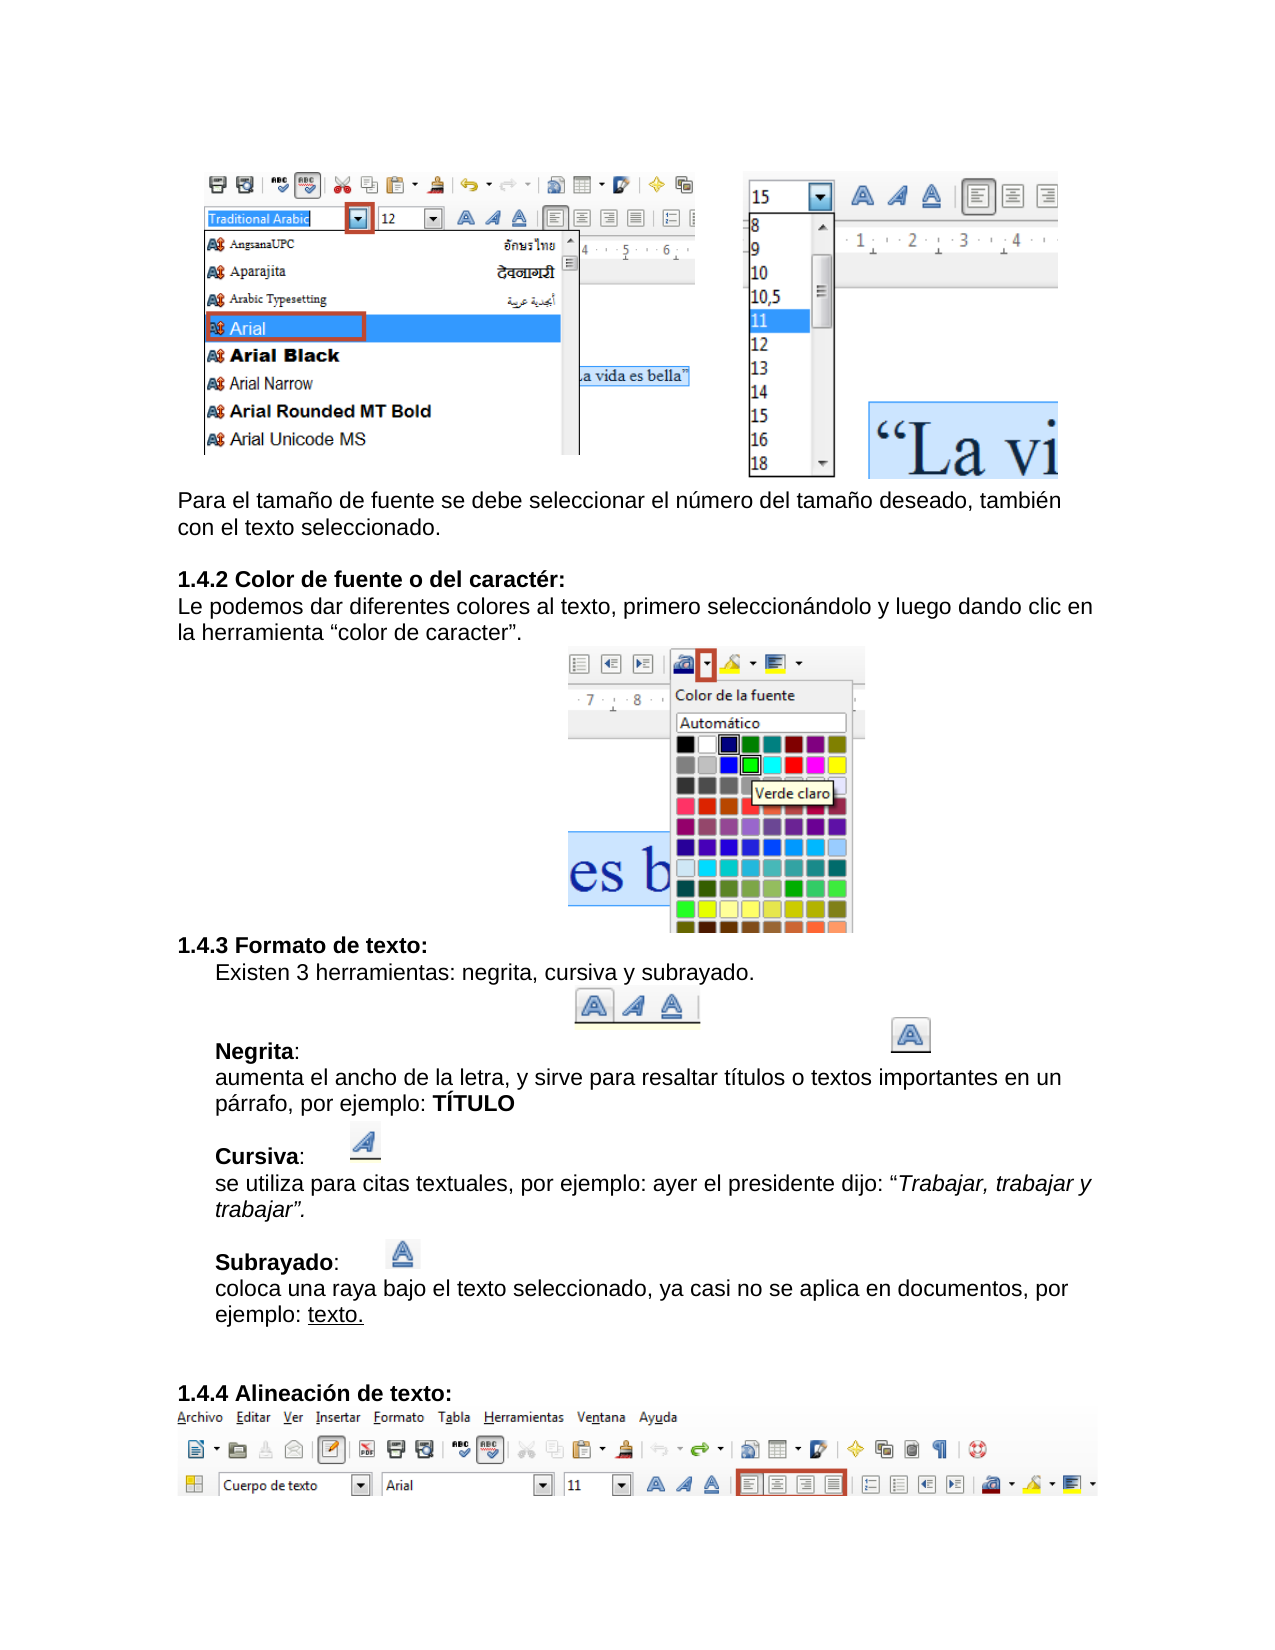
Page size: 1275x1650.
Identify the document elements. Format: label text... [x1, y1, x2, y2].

text Subrayado: [215, 1248, 1098, 1275]
text Cursiva: [215, 1143, 1098, 1169]
picture [568, 646, 866, 933]
table_header [177, 155, 727, 172]
picture [204, 172, 695, 455]
text Existen 3 herramientas: negrita, cursiva y subrayado. [215, 959, 1098, 985]
text se utiliza para citas textuales, por ejemplo: ayer el presidente dijo: “Trabajar, trabajar y trabajar”. [215, 1169, 1098, 1222]
text coloca una raya bajo el texto seleccionado, ya casi no se aplica en documentos, por ejemplo: texto. [215, 1275, 1098, 1328]
table_header [727, 155, 1097, 487]
picture [350, 1121, 381, 1163]
picture [574, 985, 701, 1030]
picture [742, 171, 1058, 479]
text aumenta el ancho de la letra, y sirve para resaltar títulos o textos importantes en un párrafo, por ejemplo: TÍTULO [215, 1064, 1098, 1117]
text 1.4.2 Color de fuente o del caractér: [177, 566, 1098, 593]
text Le podemos dar diferentes colores al texto, primero seleccionándolo y luego dando clic en la herramienta “color de caracter”. [177, 593, 1098, 645]
text 1.4.3 Formato de texto: [177, 645, 1098, 959]
table_header [177, 173, 727, 487]
text Para el tamaño de fuente se debe seleccionar el número del tamaño deseado, también con el texto seleccionado. [177, 487, 1098, 540]
text 1.4.4 Alineación de texto: [177, 1380, 1098, 1406]
picture [177, 1406, 1098, 1496]
text Negrita: [215, 1038, 1098, 1064]
picture [385, 1239, 421, 1269]
picture [890, 1017, 931, 1053]
